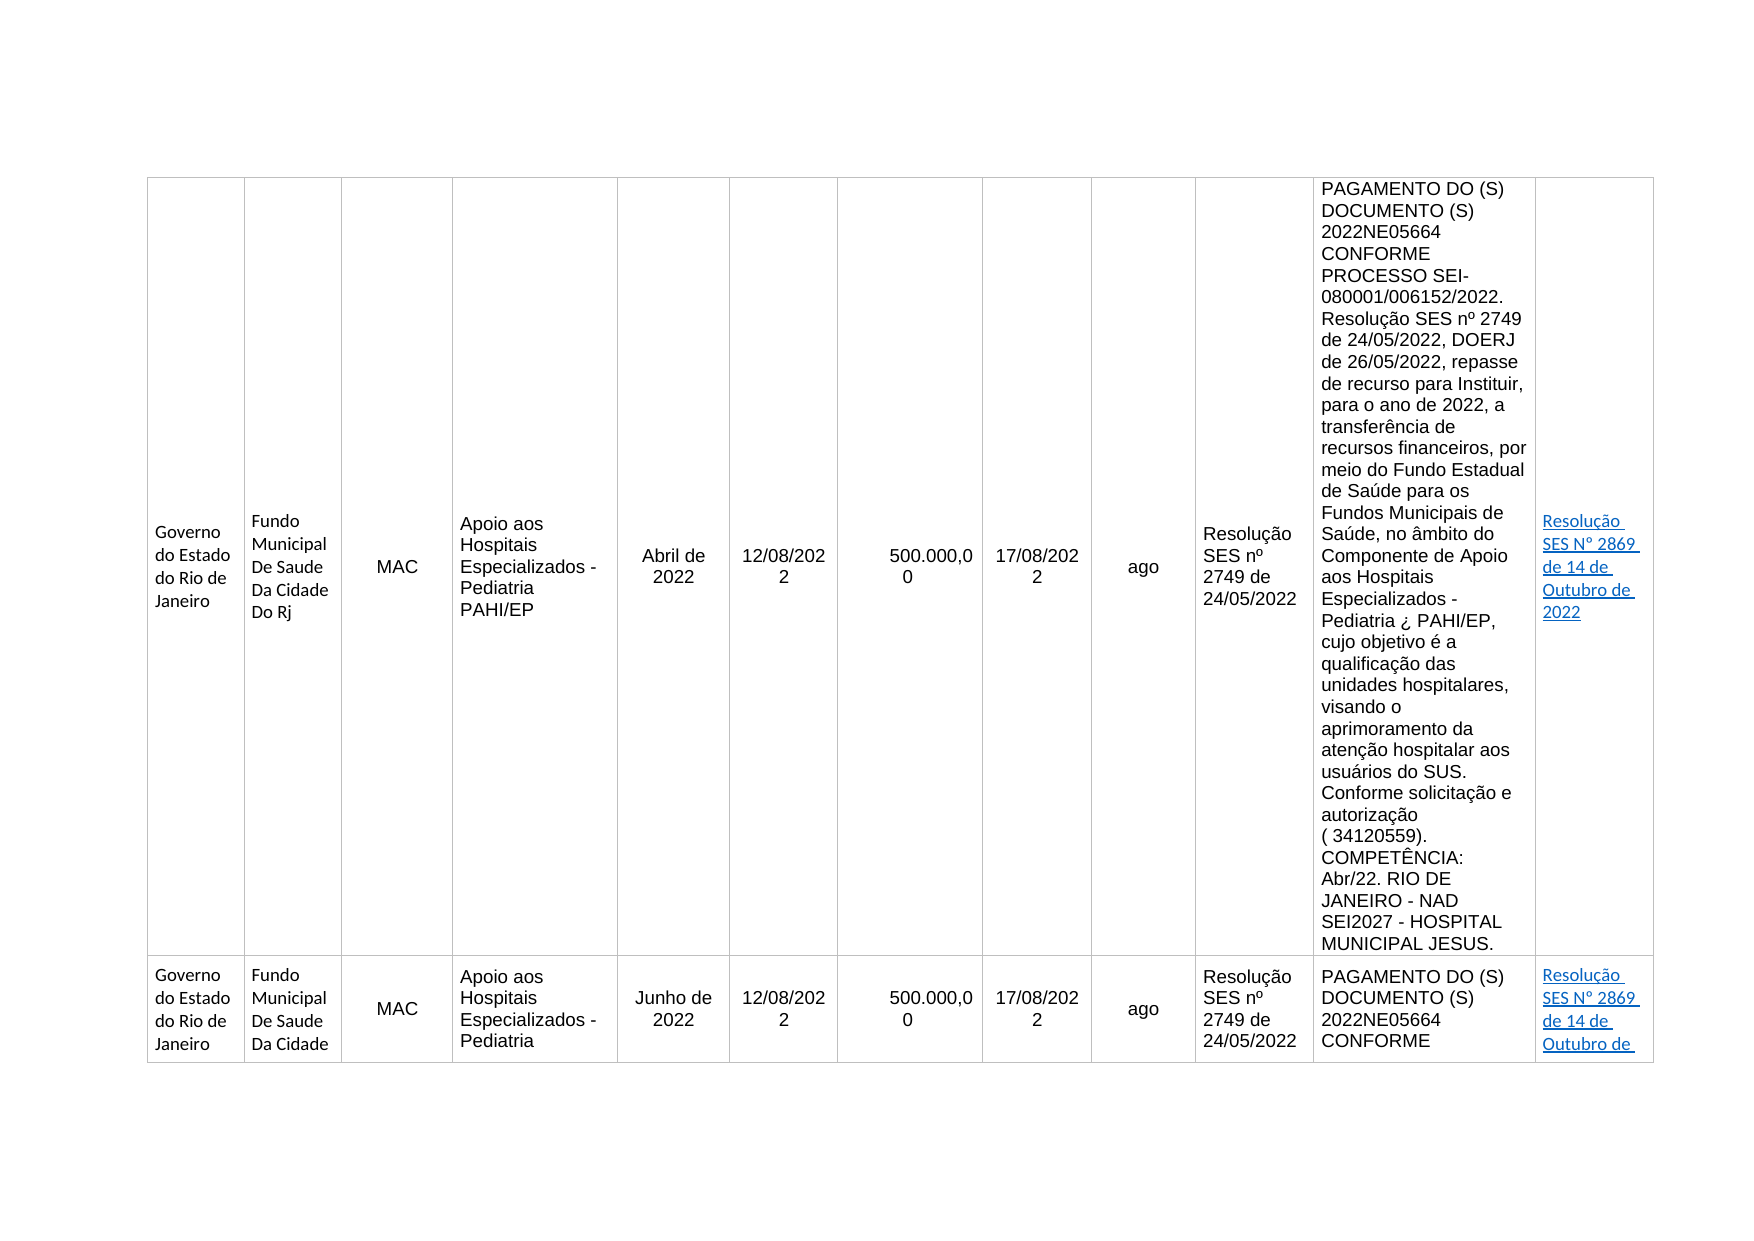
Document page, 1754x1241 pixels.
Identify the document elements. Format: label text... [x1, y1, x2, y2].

table_cell ago [1092, 178, 1195, 954]
table_cell Fundo Municipal De Saude Da Cidade Do Rj [245, 178, 341, 954]
table_cell Apoio aos Hospitais Especializados - Pediatria PAHI/EP [453, 178, 617, 954]
table_cell Resolução SES nº 2749 de 24/05/2022 [1196, 956, 1313, 1062]
table_cell Apoio aos Hospitais Especializados - Pediatria [453, 956, 617, 1062]
table_cell Governo do Estado do Rio de Janeiro [148, 178, 244, 954]
table_cell MAC [342, 956, 452, 1062]
table_cell 12/08/2022 [730, 956, 837, 1062]
table_cell Junho de 2022 [618, 956, 729, 1062]
table_cell 17/08/2022 [983, 956, 1091, 1062]
table_cell ago [1092, 956, 1195, 1062]
table_cell Resolução SES nº 2749 de 24/05/2022 [1196, 178, 1313, 954]
table_cell Governo do Estado do Rio de Janeiro [148, 956, 244, 1062]
table_cell Resolução SES Nº 2869 de 14 de Outubro de 2022 [1536, 178, 1653, 954]
table_cell MAC [342, 178, 452, 954]
table_cell Fundo Municipal De Saude Da Cidade [245, 956, 341, 1062]
table_cell PAGAMENTO DO (S) DOCUMENTO (S) 2022NE05664 CONFORME PROCESSO SEI-080001/006152/2022. Resolução SES nº 2749 de 24/05/2022, DOERJ de 26/05/2022, repasse de recurso para Instituir, para o ano de 2022, a transferência de recursos financeiros, por meio do Fundo Estadual de Saúde para os Fundos Municipais de Saúde, no âmbito do Componente de Apoio aos Hospitais Especializados - Pediatria ¿ PAHI/EP, cujo objetivo é a qualificação das unidades hospitalares, visando o aprimoramento da atenção hospitalar aos usuários do SUS. Conforme solicitação e autorização ( 34120559). COMPETÊNCIA: Abr/22. RIO DE JANEIRO - NAD SEI2027 - HOSPITAL MUNICIPAL JESUS. [1314, 178, 1535, 954]
table_cell Abril de 2022 [618, 178, 729, 954]
table_cell PAGAMENTO DO (S) DOCUMENTO (S) 2022NE05664 CONFORME [1314, 956, 1535, 1062]
table_cell 500.000,00 [838, 956, 982, 1062]
table_cell 12/08/2022 [730, 178, 837, 954]
table_cell 17/08/2022 [983, 178, 1091, 954]
table_cell 500.000,00 [838, 178, 982, 954]
table_cell Resolução SES Nº 2869 de 14 de Outubro de [1536, 956, 1653, 1062]
